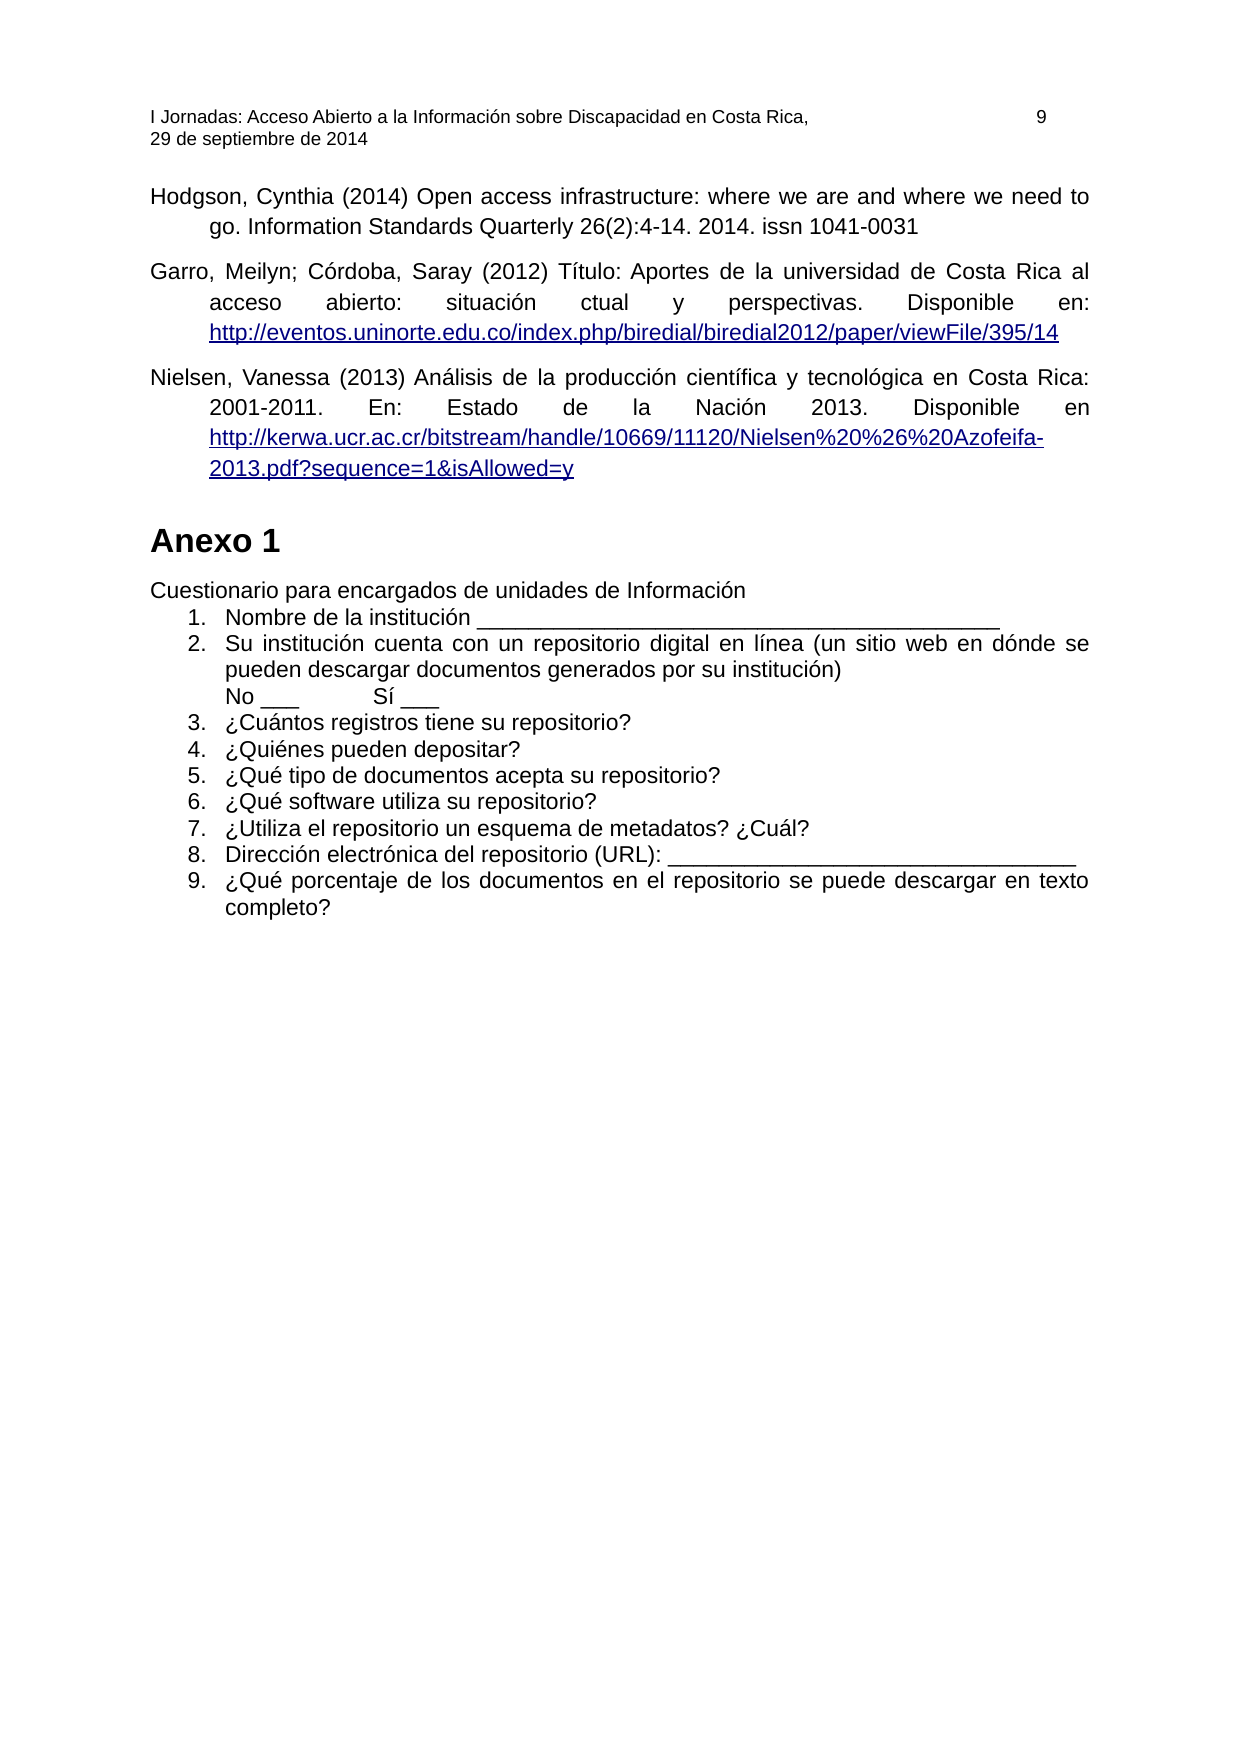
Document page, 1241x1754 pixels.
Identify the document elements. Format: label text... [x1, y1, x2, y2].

list ¿Utiliza el repositorio un esquema de metadatos? ¿Cuál? [187, 814, 1091, 841]
text Cuestionario para encargados de unidades de Información [150, 577, 1091, 604]
list ¿Qué porcentaje de los documentos en el repositorio se puede descargar en texto completo? [187, 867, 1091, 920]
list ¿Quiénes pueden depositar? [187, 736, 1091, 762]
list ¿Cuántos registros tiene su repositorio? [187, 709, 1091, 736]
text Hodgson, Cynthia (2014) Open access infrastructure: where we are and where we need to go. Information Standards Quarterly 26(2):4-14. 2014. issn 1041-0031 [150, 183, 1091, 239]
list No ___ Sí ___ [187, 683, 1091, 709]
list Dirección electrónica del repositorio (URL): ________________________________ [187, 841, 1091, 867]
text Garro, Meilyn; Córdoba, Saray (2012) Título: Aportes de la universidad de Costa Rica al acceso abierto: situación ctual y perspectivas. Disponible en: http://eventos.uninorte.edu.co/index.php/biredial/biredial2012/paper/viewFile/395/14 [150, 258, 1091, 345]
list ¿Qué software utiliza su repositorio? [187, 788, 1091, 814]
text Nielsen, Vanessa (2013) Análisis de la producción científica y tecnológica en Costa Rica: 2001-2011. En: Estado de la Nación 2013. Disponible en http://kerwa.ucr.ac.cr/bitstream/handle/10669/11120/Nielsen%20%26%20Azofeifa-2013.pdf?sequence=1&isAllowed=y [150, 364, 1091, 481]
list Su institución cuenta con un repositorio digital en línea (un sitio web en dónde se pueden descargar documentos generados por su institución) [187, 630, 1091, 683]
list ¿Qué tipo de documentos acepta su repositorio? [187, 762, 1091, 788]
subtitle Anexo 1 [150, 521, 1091, 559]
list Nombre de la institución _________________________________________ [187, 604, 1091, 630]
